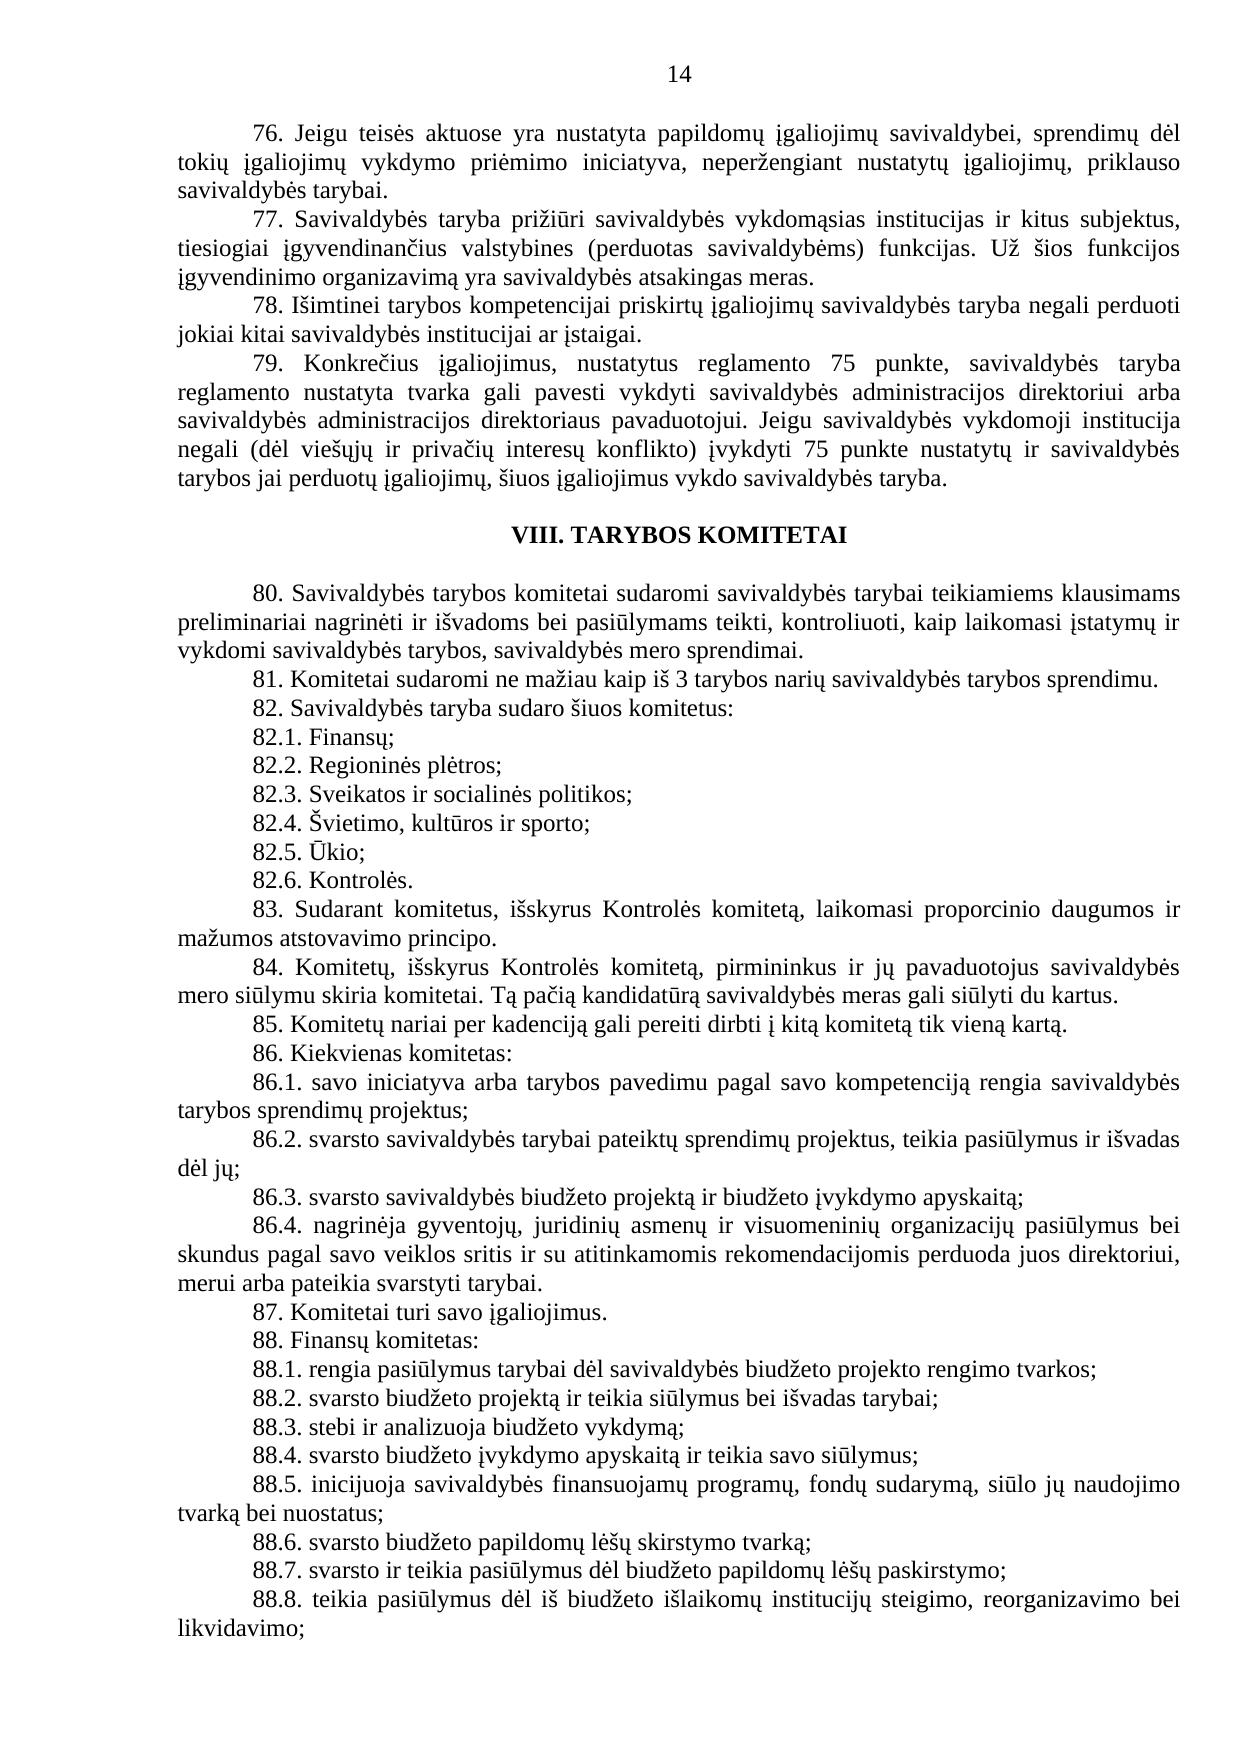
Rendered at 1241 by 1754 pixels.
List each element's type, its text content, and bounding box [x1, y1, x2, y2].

text 88.4. svarsto biudžeto įvykdymo apyskaitą ir teikia savo siūlymus; [177, 1441, 1181, 1469]
text 77. Savivaldybės taryba prižiūri savivaldybės vykdomąsias institucijas ir kitus subjektus, tiesiogiai įgyvendinančius valstybines (perduotas savivaldybėms) funkcijas. Už šios funkcijos įgyvendinimo organizavimą yra savivaldybės atsakingas meras. [177, 204, 1181, 291]
text 82.4. Švietimo, kultūros ir sporto; [177, 808, 1181, 837]
text 86.3. svarsto savivaldybės biudžeto projektą ir biudžeto įvykdymo apyskaitą; [177, 1182, 1181, 1211]
text 88.5. inicijuoja savivaldybės finansuojamų programų, fondų sudarymą, siūlo jų naudojimo tvarką bei nuostatus; [177, 1469, 1181, 1527]
text 78. Išimtinei tarybos kompetencijai priskirtų įgaliojimų savivaldybės taryba negali perduoti jokiai kitai savivaldybės institucijai ar įstaigai. [177, 291, 1181, 348]
text 88.6. svarsto biudžeto papildomų lėšų skirstymo tvarką; [177, 1527, 1181, 1556]
text 81. Komitetai sudaromi ne mažiau kaip iš 3 tarybos narių savivaldybės tarybos sprendimu. [177, 664, 1181, 693]
text 88. Finansų komitetas: [177, 1326, 1181, 1354]
text 82.1. Finansų; [177, 722, 1181, 751]
text 82.2. Regioninės plėtros; [177, 751, 1181, 779]
text 86. Kiekvienas komitetas: [177, 1038, 1181, 1067]
text 82.3. Sveikatos ir socialinės politikos; [177, 779, 1181, 808]
text 85. Komitetų nariai per kadenciją gali pereiti dirbti į kitą komitetą tik vieną kartą. [177, 1009, 1181, 1038]
text 88.1. rengia pasiūlymus tarybai dėl savivaldybės biudžeto projekto rengimo tvarkos; [177, 1354, 1181, 1383]
text 83. Sudarant komitetus, išskyrus Kontrolės komitetą, laikomasi proporcinio daugumos ir mažumos atstovavimo principo. [177, 894, 1181, 952]
text 88.2. svarsto biudžeto projektą ir teikia siūlymus bei išvadas tarybai; [177, 1383, 1181, 1412]
text 80. Savivaldybės tarybos komitetai sudaromi savivaldybės tarybai teikiamiems klausimams preliminariai nagrinėti ir išvadoms bei pasiūlymams teikti, kontroliuoti, kaip laikomasi įstatymų ir vykdomi savivaldybės tarybos, savivaldybės mero sprendimai. [177, 578, 1181, 664]
text 86.4. nagrinėja gyventojų, juridinių asmenų ir visuomeninių organizacijų pasiūlymus bei skundus pagal savo veiklos sritis ir su atitinkamomis rekomendacijomis perduoda juos direktoriui, merui arba pateikia svarstyti tarybai. [177, 1211, 1181, 1297]
text 76. Jeigu teisės aktuose yra nustatyta papildomų įgaliojimų savivaldybei, sprendimų dėl tokių įgaliojimų vykdymo priėmimo iniciatyva, neperžengiant nustatytų įgaliojimų, priklauso savivaldybės tarybai. [177, 118, 1181, 204]
text 86.1. savo iniciatyva arba tarybos pavedimu pagal savo kompetenciją rengia savivaldybės tarybos sprendimų projektus; [177, 1067, 1181, 1124]
text 88.3. stebi ir analizuoja biudžeto vykdymą; [177, 1412, 1181, 1441]
text 82. Savivaldybės taryba sudaro šiuos komitetus: [177, 693, 1181, 722]
text VIII. TARYBOS KOMITETAI [177, 521, 1181, 549]
text 82.6. Kontrolės. [177, 866, 1181, 894]
text 88.7. svarsto ir teikia pasiūlymus dėl biudžeto papildomų lėšų paskirstymo; [177, 1556, 1181, 1584]
text 82.5. Ūkio; [177, 837, 1181, 866]
text 87. Komitetai turi savo įgaliojimus. [177, 1297, 1181, 1326]
text 88.8. teikia pasiūlymus dėl iš biudžeto išlaikomų institucijų steigimo, reorganizavimo bei likvidavimo; [177, 1584, 1181, 1642]
text 86.2. svarsto savivaldybės tarybai pateiktų sprendimų projektus, teikia pasiūlymus ir išvadas dėl jų; [177, 1124, 1181, 1182]
text 84. Komitetų, išskyrus Kontrolės komitetą, pirmininkus ir jų pavaduotojus savivaldybės mero siūlymu skiria komitetai. Tą pačią kandidatūrą savivaldybės meras gali siūlyti du kartus. [177, 952, 1181, 1009]
text 79. Konkrečius įgaliojimus, nustatytus reglamento 75 punkte, savivaldybės taryba reglamento nustatyta tvarka gali pavesti vykdyti savivaldybės administracijos direktoriui arba savivaldybės administracijos direktoriaus pavaduotojui. Jeigu savivaldybės vykdomoji institucija negali (dėl viešųjų ir privačių interesų konflikto) įvykdyti 75 punkte nustatytų ir savivaldybės tarybos jai perduotų įgaliojimų, šiuos įgaliojimus vykdo savivaldybės taryba. [177, 348, 1181, 492]
